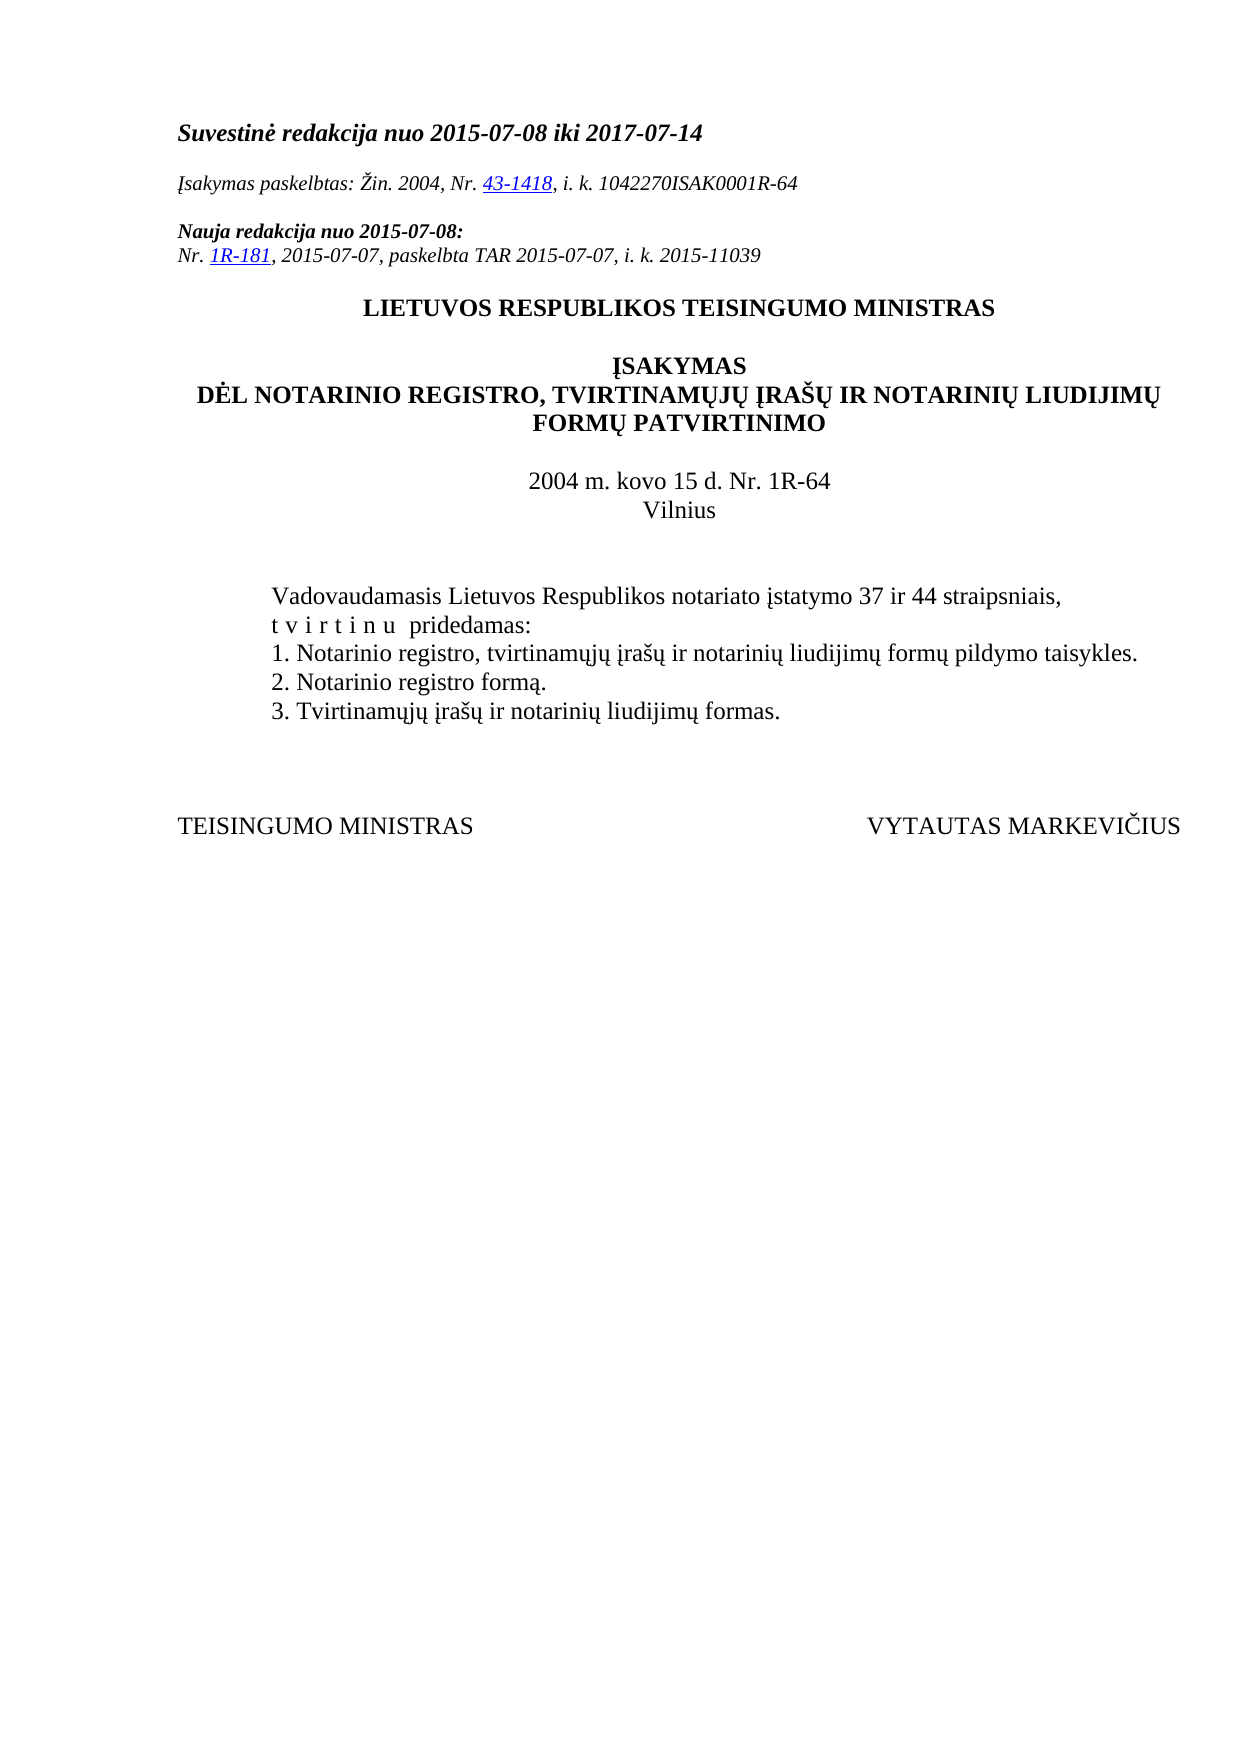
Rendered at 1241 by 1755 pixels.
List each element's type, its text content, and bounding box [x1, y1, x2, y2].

text ĮSAKYMAS [177, 351, 1181, 380]
text Suvestinė redakcija nuo 2015-07-08 iki 2017-07-14 [177, 118, 1181, 147]
text 2004 m. kovo 15 d. Nr. 1R-64 [177, 466, 1181, 495]
text tvirtinu pridedamas: [177, 610, 1181, 638]
text Teisingumo ministras Vytautas Markevičius [177, 811, 1181, 840]
text Vadovaudamasis Lietuvos Respublikos notariato įstatymo 37 ir 44 straipsniais, [177, 581, 1181, 610]
text 1. Notarinio registro, tvirtinamųjų įrašų ir notarinių liudijimų formų pildymo taisykles. [177, 638, 1181, 667]
text LIETUVOS RESPUBLIKOS TEISINGUMO MINISTRAS [177, 293, 1181, 322]
text Nauja redakcija nuo 2015-07-08: [177, 219, 1181, 243]
text Nr. 1R-181, 2015-07-07, paskelbta TAR 2015-07-07, i. k. 2015-11039 [177, 243, 1181, 267]
text 3. Tvirtinamųjų įrašų ir notarinių liudijimų formas. [177, 696, 1181, 725]
text Vilnius [177, 495, 1181, 523]
text 2. Notarinio registro formą. [177, 667, 1181, 696]
text Įsakymas paskelbtas: Žin. 2004, Nr. 43-1418, i. k. 1042270ISAK0001R-64 [177, 171, 1181, 195]
text DĖL NOTARINIO REGISTRO, TVIRTINAMŲJŲ ĮRAŠŲ IR NOTARINIŲ LIUDIJIMŲ FORMŲ PATVIRTINIMO [177, 380, 1181, 437]
